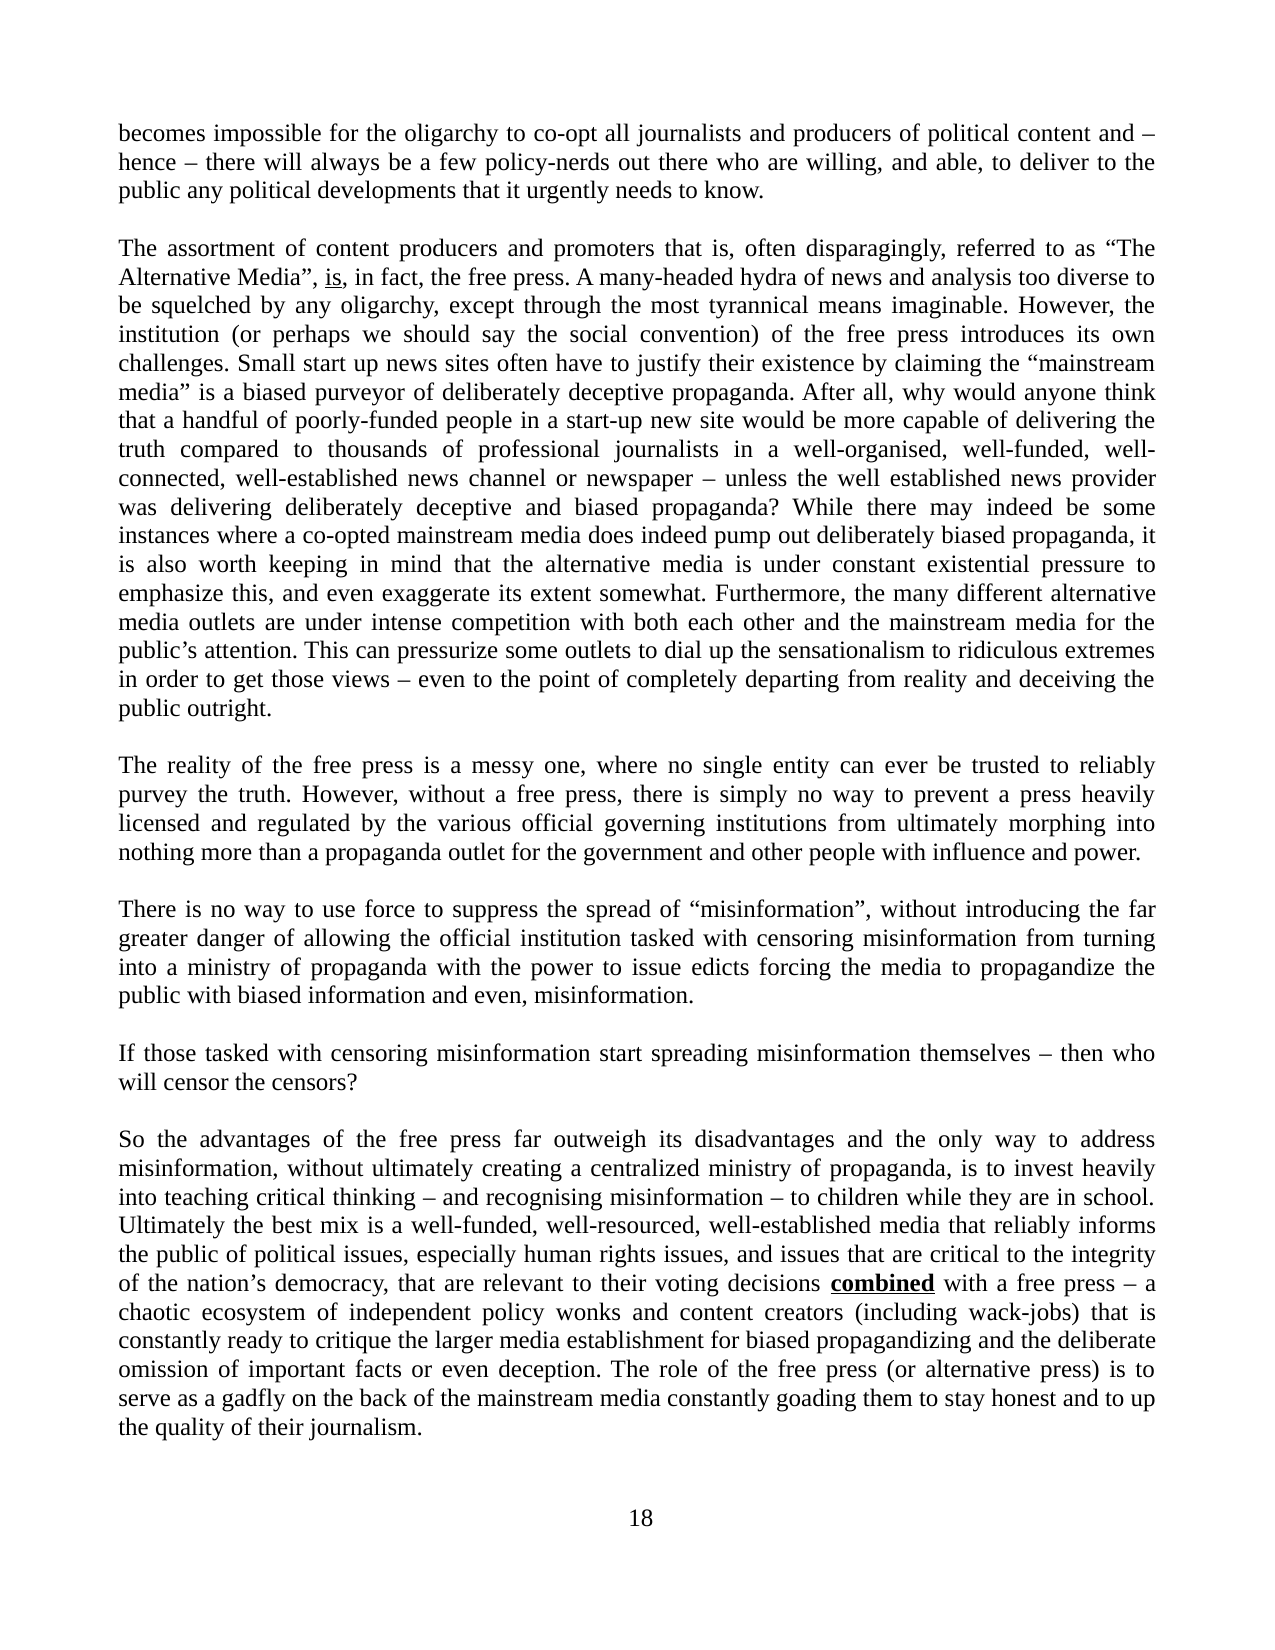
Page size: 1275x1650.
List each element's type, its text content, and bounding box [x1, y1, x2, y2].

text If those tasked with censoring misinformation start spreading misinformation themselves – then who will censor the censors? [118, 1038, 1157, 1096]
text There is no way to use force to suppress the spread of “misinformation”, without introducing the far greater danger of allowing the official institution tasked with censoring misinformation from turning into a ministry of propaganda with the power to issue edicts forcing the media to propagandize the public with biased information and even, misinformation. [118, 894, 1157, 1009]
text So the advantages of the free press far outweigh its disadvantages and the only way to address misinformation, without ultimately creating a centralized ministry of propaganda, is to invest heavily into teaching critical thinking – and recognising misinformation – to children while they are in school. Ultimately the best mix is a well-funded, well-resourced, well-established media that reliably informs the public of political issues, especially human rights issues, and issues that are critical to the integrity of the nation’s democracy, that are relevant to their voting decisions combined with a free press – a chaotic ecosystem of independent policy wonks and content creators (including wack-jobs) that is constantly ready to critique the larger media establishment for biased propagandizing and the deliberate omission of important facts or even deception. The role of the free press (or alternative press) is to serve as a gadfly on the back of the mainstream media constantly goading them to stay honest and to up the quality of their journalism. [118, 1124, 1157, 1441]
text becomes impossible for the oligarchy to co-opt all journalists and producers of political content and – hence – there will always be a few policy-nerds out there who are willing, and able, to deliver to the public any political developments that it urgently needs to know. [118, 118, 1157, 204]
text The reality of the free press is a messy one, where no single entity can ever be trusted to reliably purvey the truth. However, without a free press, there is simply no way to prevent a press heavily licensed and regulated by the various official governing institutions from ultimately morphing into nothing more than a propaganda outlet for the government and other people with influence and power. [118, 751, 1157, 866]
text The assortment of content producers and promoters that is, often disparagingly, referred to as “The Alternative Media”, is, in fact, the free press. A many-headed hydra of news and analysis too diverse to be squelched by any oligarchy, except through the most tyrannical means imaginable. However, the institution (or perhaps we should say the social convention) of the free press introduces its own challenges. Small start up news sites often have to justify their existence by claiming the “mainstream media” is a biased purveyor of deliberately deceptive propaganda. After all, why would anyone think that a handful of poorly-funded people in a start-up new site would be more capable of delivering the truth compared to thousands of professional journalists in a well-organised, well-funded, well-connected, well-established news channel or newspaper – unless the well established news provider was delivering deliberately deceptive and biased propaganda? While there may indeed be some instances where a co-opted mainstream media does indeed pump out deliberately biased propaganda, it is also worth keeping in mind that the alternative media is under constant existential pressure to emphasize this, and even exaggerate its extent somewhat. Furthermore, the many different alternative media outlets are under intense competition with both each other and the mainstream media for the public’s attention. This can pressurize some outlets to dial up the sensationalism to ridiculous extremes in order to get those views – even to the point of completely departing from reality and deceiving the public outright. [118, 233, 1157, 722]
